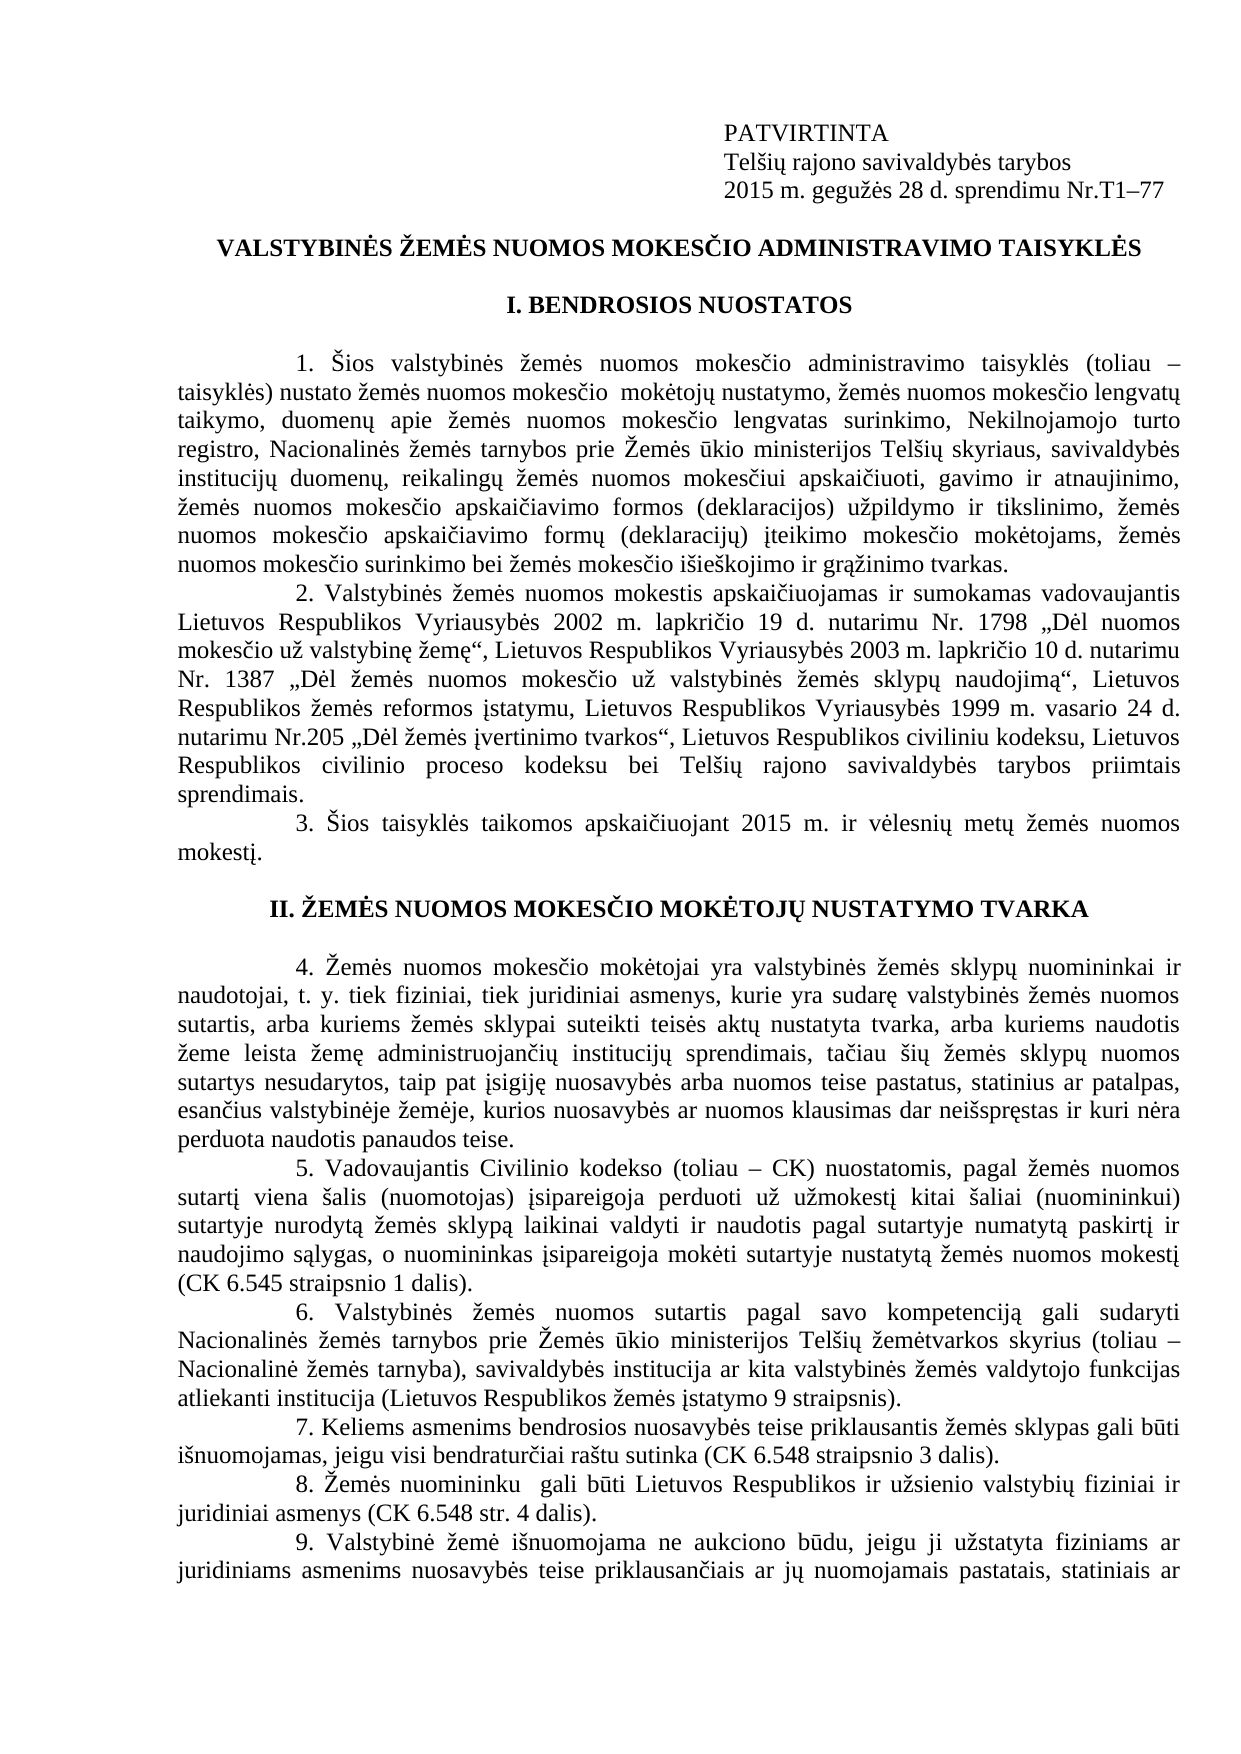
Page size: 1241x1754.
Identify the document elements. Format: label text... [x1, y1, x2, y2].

text 3. Šios taisyklės taikomos apskaičiuojant 2015 m. ir vėlesnių metų žemės nuomos mokestį. [177, 808, 1181, 866]
text 1. Šios valstybinės žemės nuomos mokesčio administravimo taisyklės (toliau – taisyklės) nustato žemės nuomos mokesčio mokėtojų nustatymo, žemės nuomos mokesčio lengvatų taikymo, duomenų apie žemės nuomos mokesčio lengvatas surinkimo, Nekilnojamojo turto registro, Nacionalinės žemės tarnybos prie Žemės ūkio ministerijos Telšių skyriaus, savivaldybės institucijų duomenų, reikalingų žemės nuomos mokesčiui apskaičiuoti, gavimo ir atnaujinimo, žemės nuomos mokesčio apskaičiavimo formos (deklaracijos) užpildymo ir tikslinimo, žemės nuomos mokesčio apskaičiavimo formų (deklaracijų) įteikimo mokesčio mokėtojams, žemės nuomos mokesčio surinkimo bei žemės mokesčio išieškojimo ir grąžinimo tvarkas. [177, 348, 1181, 578]
text VALSTYBINĖS ŽEMĖS NUOMOS MOKESČIO ADMINISTRAVIMO TAISYKLĖS [177, 233, 1181, 262]
text Telšių rajono savivaldybės tarybos [723, 147, 1181, 176]
text II. ŽEMĖS NUOMOS MOKESČIO MOKĖTOJŲ NUSTATYMO TVARKA [177, 894, 1181, 923]
text 6. Valstybinės žemės nuomos sutartis pagal savo kompetenciją gali sudaryti Nacionalinės žemės tarnybos prie Žemės ūkio ministerijos Telšių žemėtvarkos skyrius (toliau – Nacionalinė žemės tarnyba), savivaldybės institucija ar kita valstybinės žemės valdytojo funkcijas atliekanti institucija (Lietuvos Respublikos žemės įstatymo 9 straipsnis). [177, 1297, 1181, 1412]
text 5. Vadovaujantis Civilinio kodekso (toliau – CK) nuostatomis, pagal žemės nuomos sutartį viena šalis (nuomotojas) įsipareigoja perduoti už užmokestį kitai šaliai (nuomininkui) sutartyje nurodytą žemės sklypą laikinai valdyti ir naudotis pagal sutartyje numatytą paskirtį ir naudojimo sąlygas, o nuomininkas įsipareigoja mokėti sutartyje nustatytą žemės nuomos mokestį (CK 6.545 straipsnio 1 dalis). [177, 1153, 1181, 1297]
text 4. Žemės nuomos mokesčio mokėtojai yra valstybinės žemės sklypų nuomininkai ir naudotojai, t. y. tiek fiziniai, tiek juridiniai asmenys, kurie yra sudarę valstybinės žemės nuomos sutartis, arba kuriems žemės sklypai suteikti teisės aktų nustatyta tvarka, arba kuriems naudotis žeme leista žemę administruojančių institucijų sprendimais, tačiau šių žemės sklypų nuomos sutartys nesudarytos, taip pat įsigiję nuosavybės arba nuomos teise pastatus, statinius ar patalpas, esančius valstybinėje žemėje, kurios nuosavybės ar nuomos klausimas dar neišspręstas ir kuri nėra perduota naudotis panaudos teise. [177, 952, 1181, 1153]
text PATVIRTINTA [723, 118, 1181, 147]
text 2015 m. gegužės 28 d. sprendimu Nr.T1–77 [723, 176, 1181, 204]
text 7. Keliems asmenims bendrosios nuosavybės teise priklausantis žemės sklypas gali būti išnuomojamas, jeigu visi bendraturčiai raštu sutinka (CK 6.548 straipsnio 3 dalis). [177, 1412, 1181, 1469]
text 2. Valstybinės žemės nuomos mokestis apskaičiuojamas ir sumokamas vadovaujantis Lietuvos Respublikos Vyriausybės 2002 m. lapkričio 19 d. nutarimu Nr. 1798 „Dėl nuomos mokesčio už valstybinę žemę“, Lietuvos Respublikos Vyriausybės 2003 m. lapkričio 10 d. nutarimu Nr. 1387 „Dėl žemės nuomos mokesčio už valstybinės žemės sklypų naudojimą“, Lietuvos Respublikos žemės reformos įstatymu, Lietuvos Respublikos Vyriausybės 1999 m. vasario 24 d. nutarimu Nr.205 „Dėl žemės įvertinimo tvarkos“, Lietuvos Respublikos civiliniu kodeksu, Lietuvos Respublikos civilinio proceso kodeksu bei Telšių rajono savivaldybės tarybos priimtais sprendimais. [177, 578, 1181, 808]
text 8. Žemės nuomininku gali būti Lietuvos Respublikos ir užsienio valstybių fiziniai ir juridiniai asmenys (CK 6.548 str. 4 dalis). [177, 1469, 1181, 1527]
text I. BENDROSIOS NUOSTATOS [177, 291, 1181, 319]
text 9. Valstybinė žemė išnuomojama ne aukciono būdu, jeigu ji užstatyta fiziniams ar juridiniams asmenims nuosavybės teise priklausančiais ar jų nuomojamais pastatais, statiniais ar [177, 1527, 1181, 1584]
